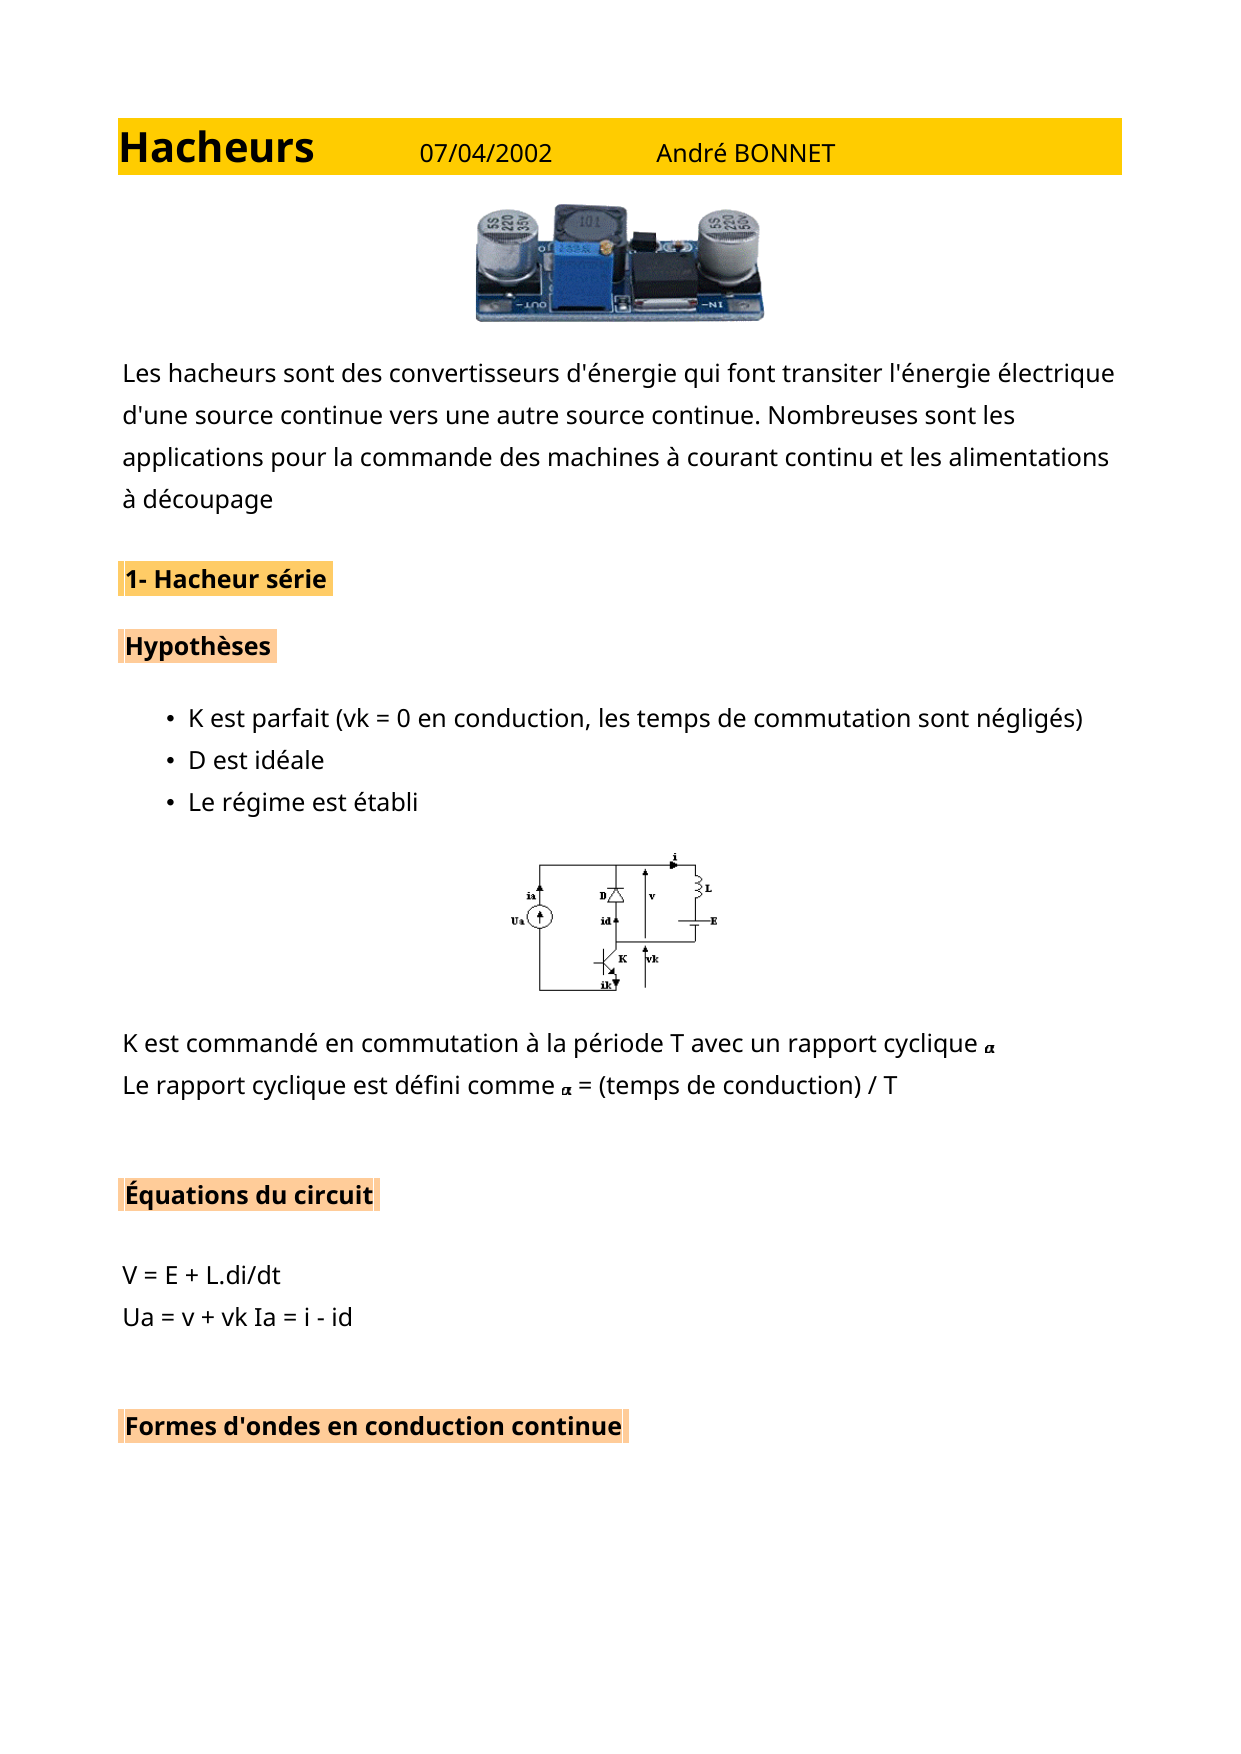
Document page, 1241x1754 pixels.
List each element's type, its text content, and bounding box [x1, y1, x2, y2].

text Hypothèses [118, 625, 278, 667]
picture [562, 1087, 572, 1095]
text K est commandé en commutation à la période T avec un rapport cyclique Le rapport cyclique est défini comme = (temps de conduction) / T [119, 1022, 1122, 1106]
list [335, 738, 1122, 780]
picture [510, 851, 720, 993]
picture [475, 204, 765, 322]
text Formes d'ondes en conduction continue [118, 1367, 1122, 1443]
text Les hacheurs sont des convertisseurs d'énergie qui font transiter l'énergie électrique d'une source continue vers une autre source continue. Nombreuses sont les applications pour la commande des machines à courant continu et les alimentations à découpage 1- Hacheur série [118, 352, 1122, 596]
picture [985, 1045, 995, 1053]
text Hacheurs 07/04/2002 André BONNET [118, 118, 1122, 175]
list D est idéale [163, 738, 334, 780]
text Équations du circuit V = E + L.di/dt Ua = v + vk Ia = i - id [118, 1135, 1122, 1337]
text [292, 625, 1122, 667]
list [429, 780, 1122, 822]
text [279, 626, 291, 666]
list Le régime est établi [163, 780, 428, 822]
list K est parfait (vk = 0 en conduction, les temps de commutation sont négligés) [163, 696, 1093, 738]
